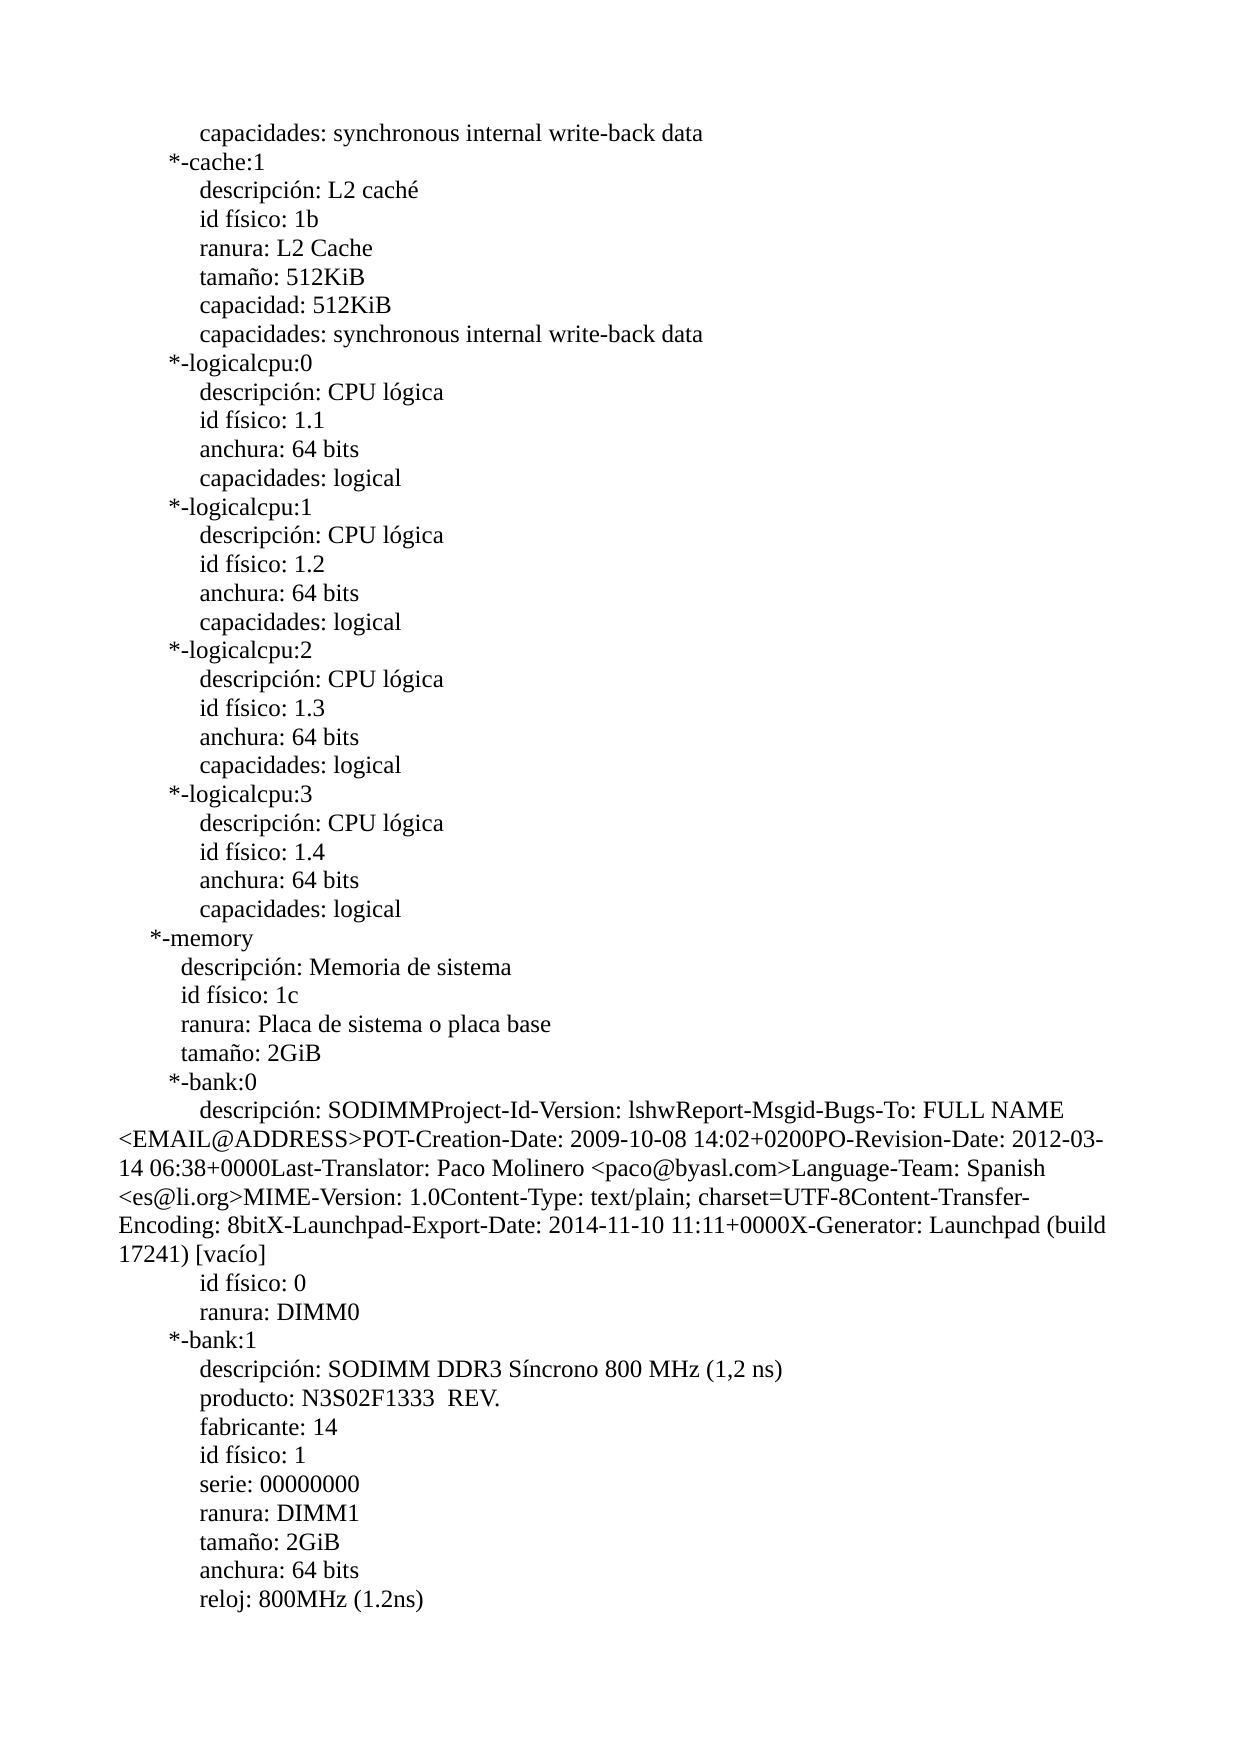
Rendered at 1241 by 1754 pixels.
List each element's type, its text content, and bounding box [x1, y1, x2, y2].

text id físico: 0 [118, 1268, 1122, 1297]
text ranura: DIMM1 [118, 1498, 1122, 1527]
text capacidades: logical [118, 751, 1122, 779]
text descripción: CPU lógica [118, 664, 1122, 693]
text id físico: 1.2 [118, 549, 1122, 578]
text descripción: Memoria de sistema [118, 952, 1122, 981]
text ranura: DIMM0 [118, 1297, 1122, 1326]
text capacidades: logical [118, 463, 1122, 492]
text fabricante: 14 [118, 1412, 1122, 1441]
text serie: 00000000 [118, 1469, 1122, 1498]
text descripción: SODIMM DDR3 Síncrono 800 MHz (1,2 ns) [118, 1354, 1122, 1383]
text *-logicalcpu:1 [118, 492, 1122, 521]
text capacidad: 512KiB [118, 291, 1122, 319]
text ranura: Placa de sistema o placa base [118, 1009, 1122, 1038]
text id físico: 1c [118, 981, 1122, 1009]
text *-logicalcpu:2 [118, 636, 1122, 664]
text tamaño: 2GiB [118, 1038, 1122, 1067]
text descripción: L2 caché [118, 176, 1122, 204]
text id físico: 1b [118, 204, 1122, 233]
text descripción: SODIMMProject-Id-Version: lshwReport-Msgid-Bugs-To: FULL NAME <EMAIL@ADDRESS>POT-Creation-Date: 2009-10-08 14:02+0200PO-Revision-Date: 2012-03-14 06:38+0000Last-Translator: Paco Molinero <paco@byasl.com>Language-Team: Spanish <es@li.org>MIME-Version: 1.0Content-Type: text/plain; charset=UTF-8Content-Transfer-Encoding: 8bitX-Launchpad-Export-Date: 2014-11-10 11:11+0000X-Generator: Launchpad (build 17241) [vacío] [118, 1096, 1122, 1268]
text *-logicalcpu:0 [118, 348, 1122, 377]
text tamaño: 512KiB [118, 262, 1122, 291]
text anchura: 64 bits [118, 434, 1122, 463]
text id físico: 1 [118, 1441, 1122, 1469]
text producto: N3S02F1333 REV. [118, 1383, 1122, 1412]
text anchura: 64 bits [118, 1556, 1122, 1584]
text capacidades: logical [118, 894, 1122, 923]
text id físico: 1.3 [118, 693, 1122, 722]
text capacidades: synchronous internal write-back data [118, 118, 1122, 147]
text ranura: L2 Cache [118, 233, 1122, 262]
text tamaño: 2GiB [118, 1527, 1122, 1556]
text id físico: 1.1 [118, 406, 1122, 434]
text capacidades: logical [118, 607, 1122, 636]
text anchura: 64 bits [118, 578, 1122, 607]
text anchura: 64 bits [118, 866, 1122, 894]
text *-bank:0 [118, 1067, 1122, 1096]
text descripción: CPU lógica [118, 377, 1122, 406]
text *-memory [118, 923, 1122, 952]
text *-bank:1 [118, 1326, 1122, 1354]
text reloj: 800MHz (1.2ns) [118, 1584, 1122, 1613]
text descripción: CPU lógica [118, 808, 1122, 837]
text *-logicalcpu:3 [118, 779, 1122, 808]
text id físico: 1.4 [118, 837, 1122, 866]
text capacidades: synchronous internal write-back data [118, 319, 1122, 348]
text *-cache:1 [118, 147, 1122, 176]
text anchura: 64 bits [118, 722, 1122, 751]
text descripción: CPU lógica [118, 521, 1122, 549]
